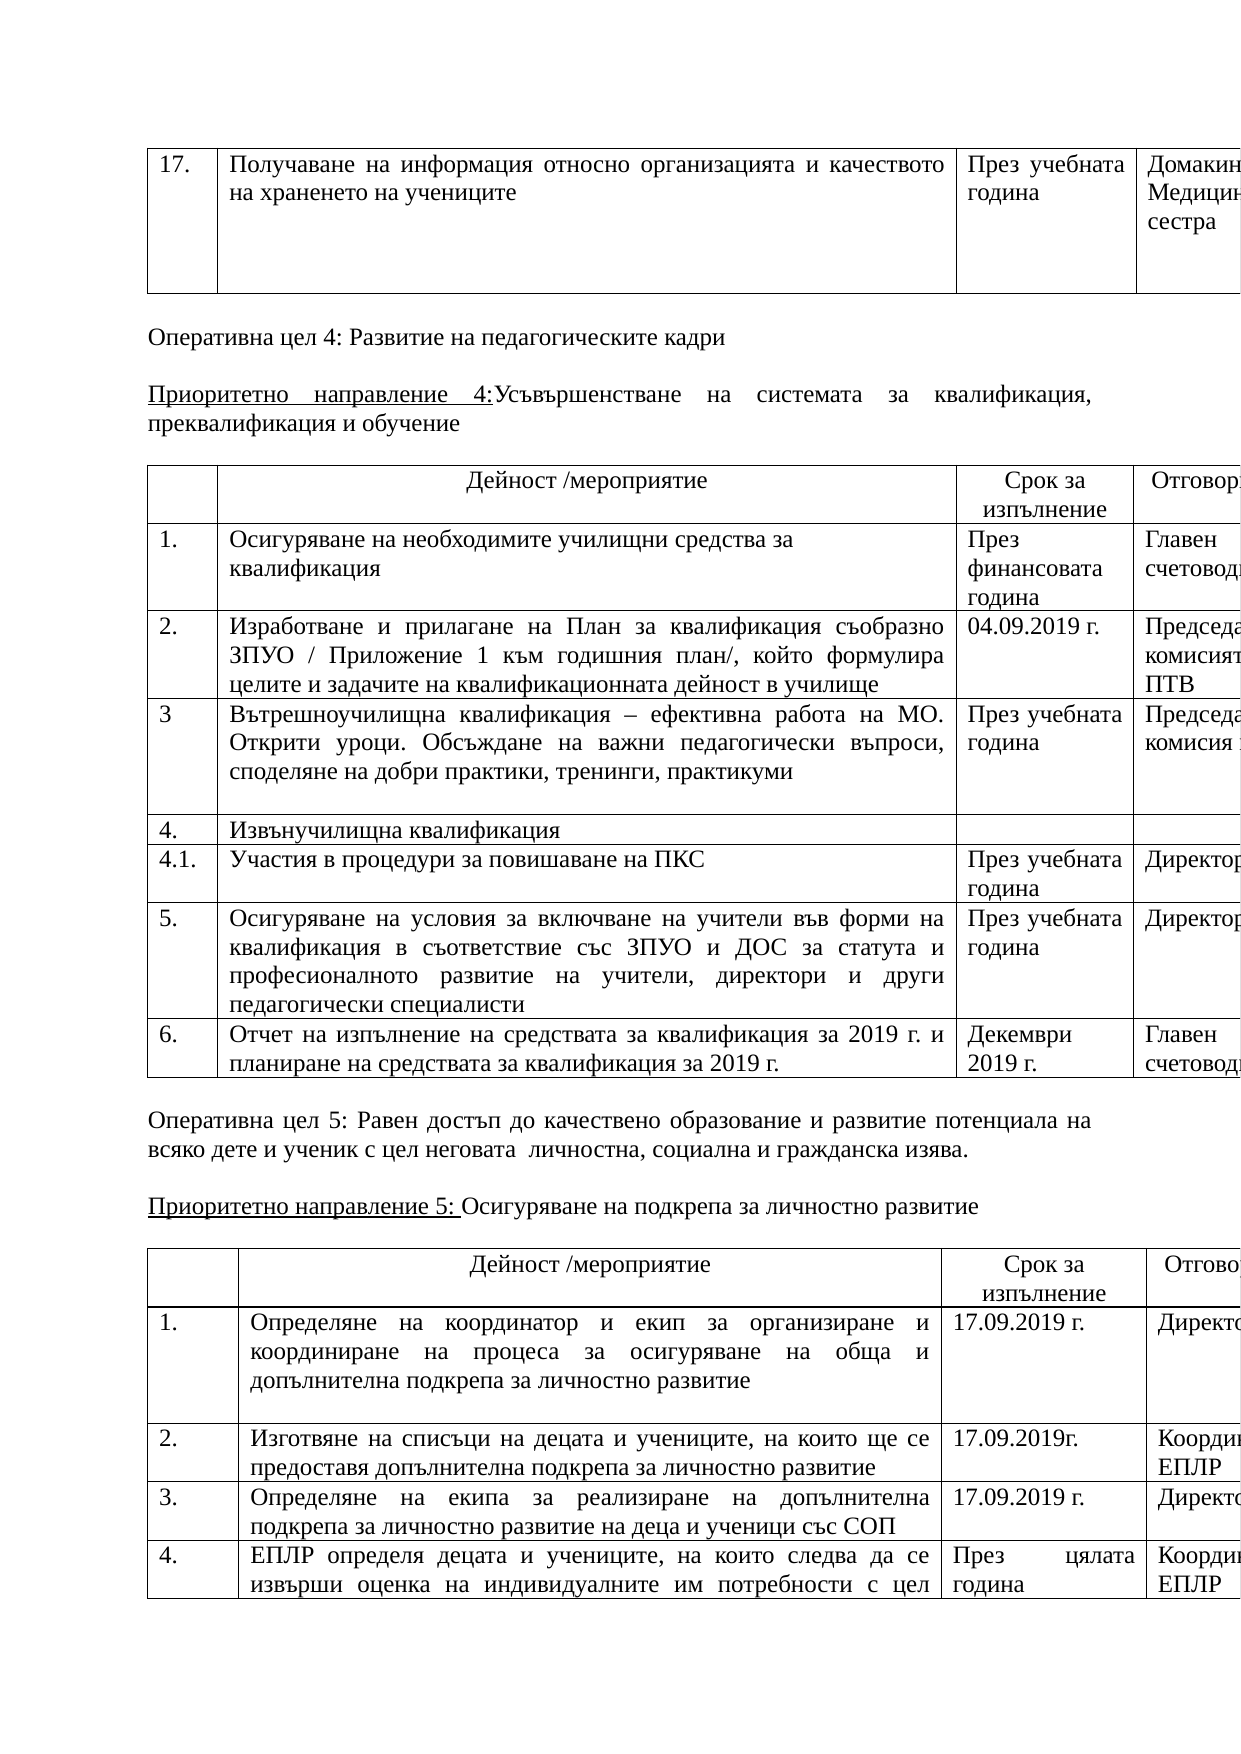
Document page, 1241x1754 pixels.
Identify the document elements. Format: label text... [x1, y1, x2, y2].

table_cell 3 [148, 699, 217, 814]
table_cell Директор [1147, 1482, 1240, 1539]
table_cell Главен счетоводител [1134, 524, 1240, 610]
table_header [148, 466, 217, 523]
table_cell [957, 815, 1133, 843]
table_cell 6. [148, 1019, 217, 1077]
table_cell [1134, 815, 1240, 843]
text Приоритетно направление 4:Усъвършенстване на системата за квалификация, преквалификация и обучение [148, 379, 1093, 436]
table_cell През учебната година [957, 699, 1133, 814]
table_cell 4. [148, 815, 217, 843]
table_cell През учебната година [957, 903, 1133, 1018]
table_cell 3. [148, 1482, 238, 1539]
table_cell 2. [148, 1424, 238, 1481]
table_cell 17.09.2019г. [942, 1424, 1146, 1481]
table_cell 04.09.2019 г. [957, 611, 1133, 698]
table_cell Председатил на комисия по ПТВ [1134, 699, 1240, 814]
table_cell Изработване и прилагане на План за квалификация съобразно ЗПУО / Приложение 1 към годишния план/, който формулира целите и задачите на квалификационната дейност в училище [218, 611, 956, 698]
table_cell Определяне на координатор и екип за организиране и координиране на процеса за осигуряване на обща и допълнителна подкрепа за личностно развитие [239, 1308, 941, 1422]
table_cell Координатор на ЕПЛР [1147, 1424, 1240, 1481]
table_cell 1. [148, 524, 217, 610]
table_cell 17.09.2019 г. [942, 1482, 1146, 1539]
table_cell Извънучилищна квалификация [218, 815, 956, 843]
table_cell Получаване на информация относно организацията и качеството на храненето на учениците [218, 149, 956, 292]
table_cell Осигуряване на условия за включване на учители във форми на квалификация в съответствие със ЗПУО и ДОС за статута и професионалното развитие на учители, директори и други педагогически специалисти [218, 903, 956, 1018]
table_header Дейност /мероприятие [239, 1249, 941, 1306]
table_cell 17.09.2019 г. [942, 1308, 1146, 1422]
table_cell 17. [148, 149, 217, 292]
table_cell Координиращ ЕПЛР [1147, 1541, 1240, 1598]
table_cell Отчет на изпълнение на средствата за квалификация за 2019 г. и планиране на средствата за квалификация за 2019 г. [218, 1019, 956, 1077]
table_cell Домакин Медицинска сестра [1137, 149, 1240, 292]
text Оперативна цел 5: Равен достъп до качествено образование и развитие потенциала на всяко дете и ученик с цел неговата личностна, социална и гражданска изява. [148, 1106, 1093, 1163]
table_header Срок за изпълнение [957, 466, 1133, 523]
table_cell 4.1. [148, 845, 217, 902]
table_header Отговорни лица [1147, 1249, 1240, 1306]
table_header Отговорни лица [1134, 466, 1240, 523]
text Приоритетно направление 5: Осигуряване на подкрепа за личностно развитие [148, 1191, 1093, 1220]
table_cell Вътрешноучилищна квалификация – ефективна работа на МО. Открити уроци. Обсъждане на важни педагогически въпроси, споделяне на добри практики, тренинги, практикуми [218, 699, 956, 814]
table_header [148, 1249, 238, 1306]
table_cell Декември 2019 г. [957, 1019, 1133, 1077]
table_cell През учебната година [957, 845, 1133, 902]
table_header Дейност /мероприятие [218, 466, 956, 523]
table_cell Директор [1147, 1308, 1240, 1422]
table_cell 1. [148, 1308, 238, 1422]
table_cell Председател на комисията по ПТВ [1134, 611, 1240, 698]
table_header Срок за изпълнение [942, 1249, 1146, 1306]
table_cell Участия в процедури за повишаване на ПКС [218, 845, 956, 902]
text Оперативна цел 4: Развитие на педагогическите кадри [148, 322, 1093, 351]
table_cell Главен счетоводител [1134, 1019, 1240, 1077]
table_cell Директор [1134, 845, 1240, 902]
table_cell През учебната година [957, 149, 1136, 292]
table_cell 5. [148, 903, 217, 1018]
table_cell През цялата година [942, 1541, 1146, 1598]
table_cell ЕПЛР определя децата и учениците, на които следва да се извърши оценка на индивидуалните им потребности с цел [239, 1541, 941, 1598]
table_cell Определяне на екипа за реализиране на допълнителна подкрепа за личностно развитие на деца и ученици със СОП [239, 1482, 941, 1539]
table_cell 4. [148, 1541, 238, 1598]
table_cell Осигуряване на необходимите училищни средства за квалификация [218, 524, 956, 610]
table_cell През финансовата година [957, 524, 1133, 610]
table_cell Директор [1134, 903, 1240, 1018]
table_cell Изготвяне на списъци на децата и учениците, на които ще се предоставя допълнителна подкрепа за личностно развитие [239, 1424, 941, 1481]
table_cell 2. [148, 611, 217, 698]
